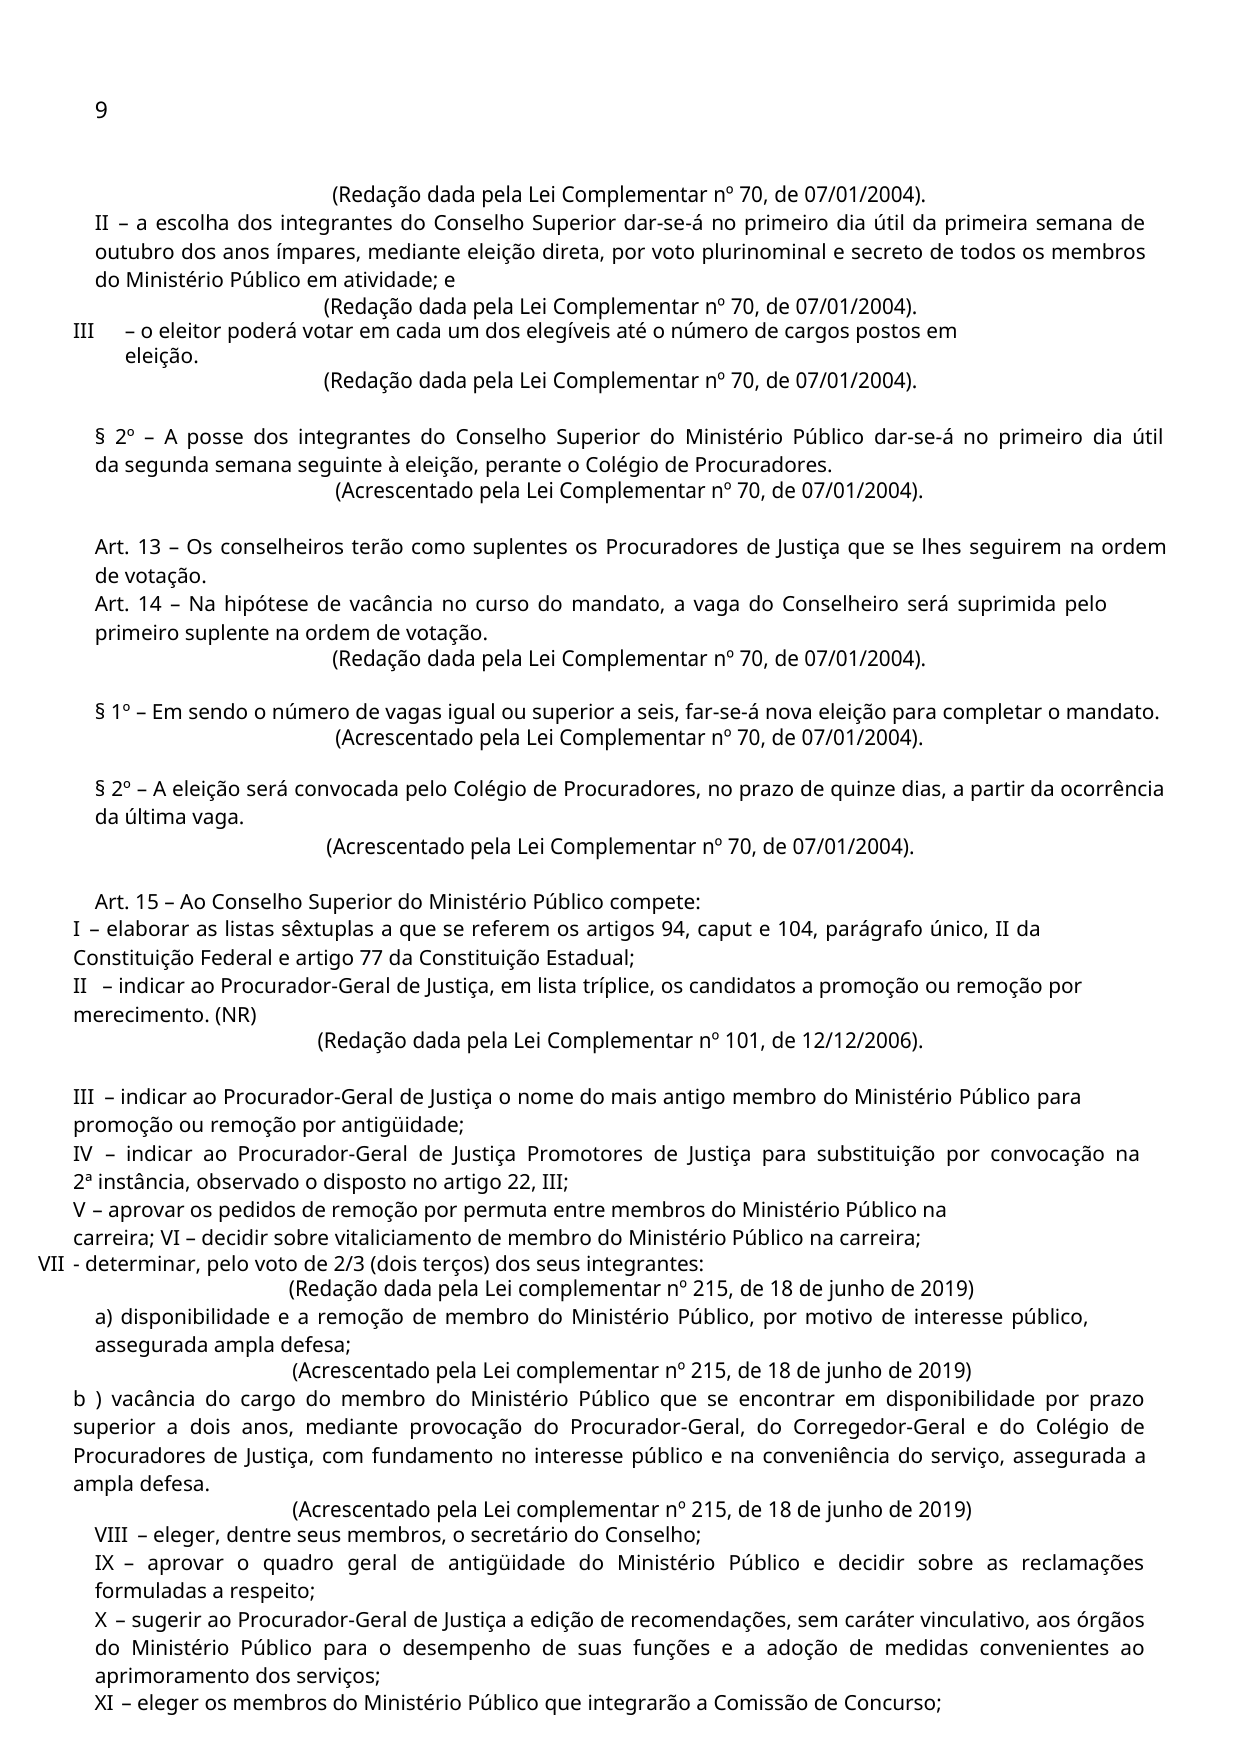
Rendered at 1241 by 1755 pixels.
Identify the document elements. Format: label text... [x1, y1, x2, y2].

subtitle (Acrescentado pela Lei Complementar nº 70, de 07/01/2004). [335, 479, 1168, 504]
text § 2º – A eleição será convocada pelo Colégio de Procuradores, no prazo de quinze dias, a partir da ocorrência da última vaga. [94, 774, 1168, 831]
subtitle (Redação dada pela Lei Complementar nº 70, de 07/01/2004). [248, 294, 993, 319]
text Art. 14 – Na hipótese de vacância no curso do mandato, a vaga do Conselheiro será suprimida pelo primeiro suplente na ordem de votação. [94, 589, 1168, 646]
list – a escolha dos integrantes do Conselho Superior dar-se-á no primeiro dia útil da primeira semana de outubro dos anos ímpares, mediante eleição direta, por voto plurinominal e secreto de todos os membros do Ministério Público em atividade; e [94, 208, 1147, 294]
list - determinar, pelo voto de 2/3 (dois terços) dos seus integrantes: [38, 1252, 1168, 1276]
text § 2º – A posse dos integrantes do Conselho Superior do Ministério Público dar-se-á no primeiro dia útil da segunda semana seguinte à eleição, perante o Colégio de Procuradores. [94, 422, 1168, 479]
list – elaborar as listas sêxtuplas a que se referem os artigos 94, caput e 104, parágrafo único, II da Constituição Federal e artigo 77 da Constituição Estadual; [73, 914, 1146, 971]
subtitle (Redação dada pela Lei complementar nº 215, de 18 de junho de 2019) [288, 1276, 1168, 1302]
list – indicar ao Procurador-Geral de Justiça o nome do mais antigo membro do Ministério Público para promoção ou remoção por antigüidade; [73, 1082, 1146, 1139]
text a) disponibilidade e a remoção de membro do Ministério Público, por motivo de interesse público, assegurada ampla defesa; [94, 1302, 1168, 1359]
list – o eleitor poderá votar em cada um dos elegíveis até o número de cargos postos em eleição. [73, 319, 1010, 368]
list – indicar ao Procurador-Geral de Justiça Promotores de Justiça para substituição por convocação na 2ª instância, observado o disposto no artigo 22, III; [73, 1139, 1147, 1196]
list – sugerir ao Procurador-Geral de Justiça a edição de recomendações, sem caráter vinculativo, aos órgãos do Ministério Público para o desempenho de suas funções e a adoção de medidas convenientes ao aprimoramento dos serviços; [94, 1605, 1146, 1690]
subtitle (Redação dada pela Lei Complementar nº 70, de 07/01/2004). [332, 179, 1168, 208]
list – eleger, dentre seus membros, o secretário do Conselho; [94, 1523, 1168, 1548]
text Art. 15 – Ao Conselho Superior do Ministério Público compete: [94, 889, 1168, 914]
list – aprovar o quadro geral de antigüidade do Ministério Público e decidir sobre as reclamações formuladas a respeito; [94, 1548, 1146, 1605]
subtitle (Redação dada pela Lei Complementar nº 101, de 12/12/2006). [248, 1028, 993, 1053]
subtitle (Acrescentado pela Lei complementar nº 215, de 18 de junho de 2019) [292, 1498, 1168, 1523]
text § 1º – Em sendo o número de vagas igual ou superior a seis, far-se-á nova eleição para completar o mandato. [94, 700, 1168, 725]
subtitle (Redação dada pela Lei Complementar nº 70, de 07/01/2004). [332, 646, 1168, 672]
subtitle (Redação dada pela Lei Complementar nº 70, de 07/01/2004). [248, 368, 993, 394]
subtitle (Acrescentado pela Lei Complementar nº 70, de 07/01/2004). [247, 831, 993, 861]
text Art. 13 – Os conselheiros terão como suplentes os Procuradores de Justiça que se lhes seguirem na ordem de votação. [94, 532, 1168, 589]
list – eleger os membros do Ministério Público que integrarão a Comissão de Concurso; [94, 1690, 1168, 1715]
subtitle (Acrescentado pela Lei Complementar nº 70, de 07/01/2004). [335, 725, 1168, 751]
list – indicar ao Procurador-Geral de Justiça, em lista tríplice, os candidatos a promoção ou remoção por merecimento. (NR) [73, 971, 1146, 1028]
list – aprovar os pedidos de remoção por permuta entre membros do Ministério Público na carreira; VI – decidir sobre vitaliciamento de membro do Ministério Público na carreira; [73, 1196, 996, 1251]
subtitle (Acrescentado pela Lei complementar nº 215, de 18 de junho de 2019) [292, 1359, 1168, 1384]
text b ) vacância do cargo do membro do Ministério Público que se encontrar em disponibilidade por prazo superior a dois anos, mediante provocação do Procurador-Geral, do Corregedor-Geral e do Colégio de Procuradores de Justiça, com fundamento no interesse público e na conveniência do serviço, assegurada a ampla defesa. [73, 1384, 1147, 1498]
